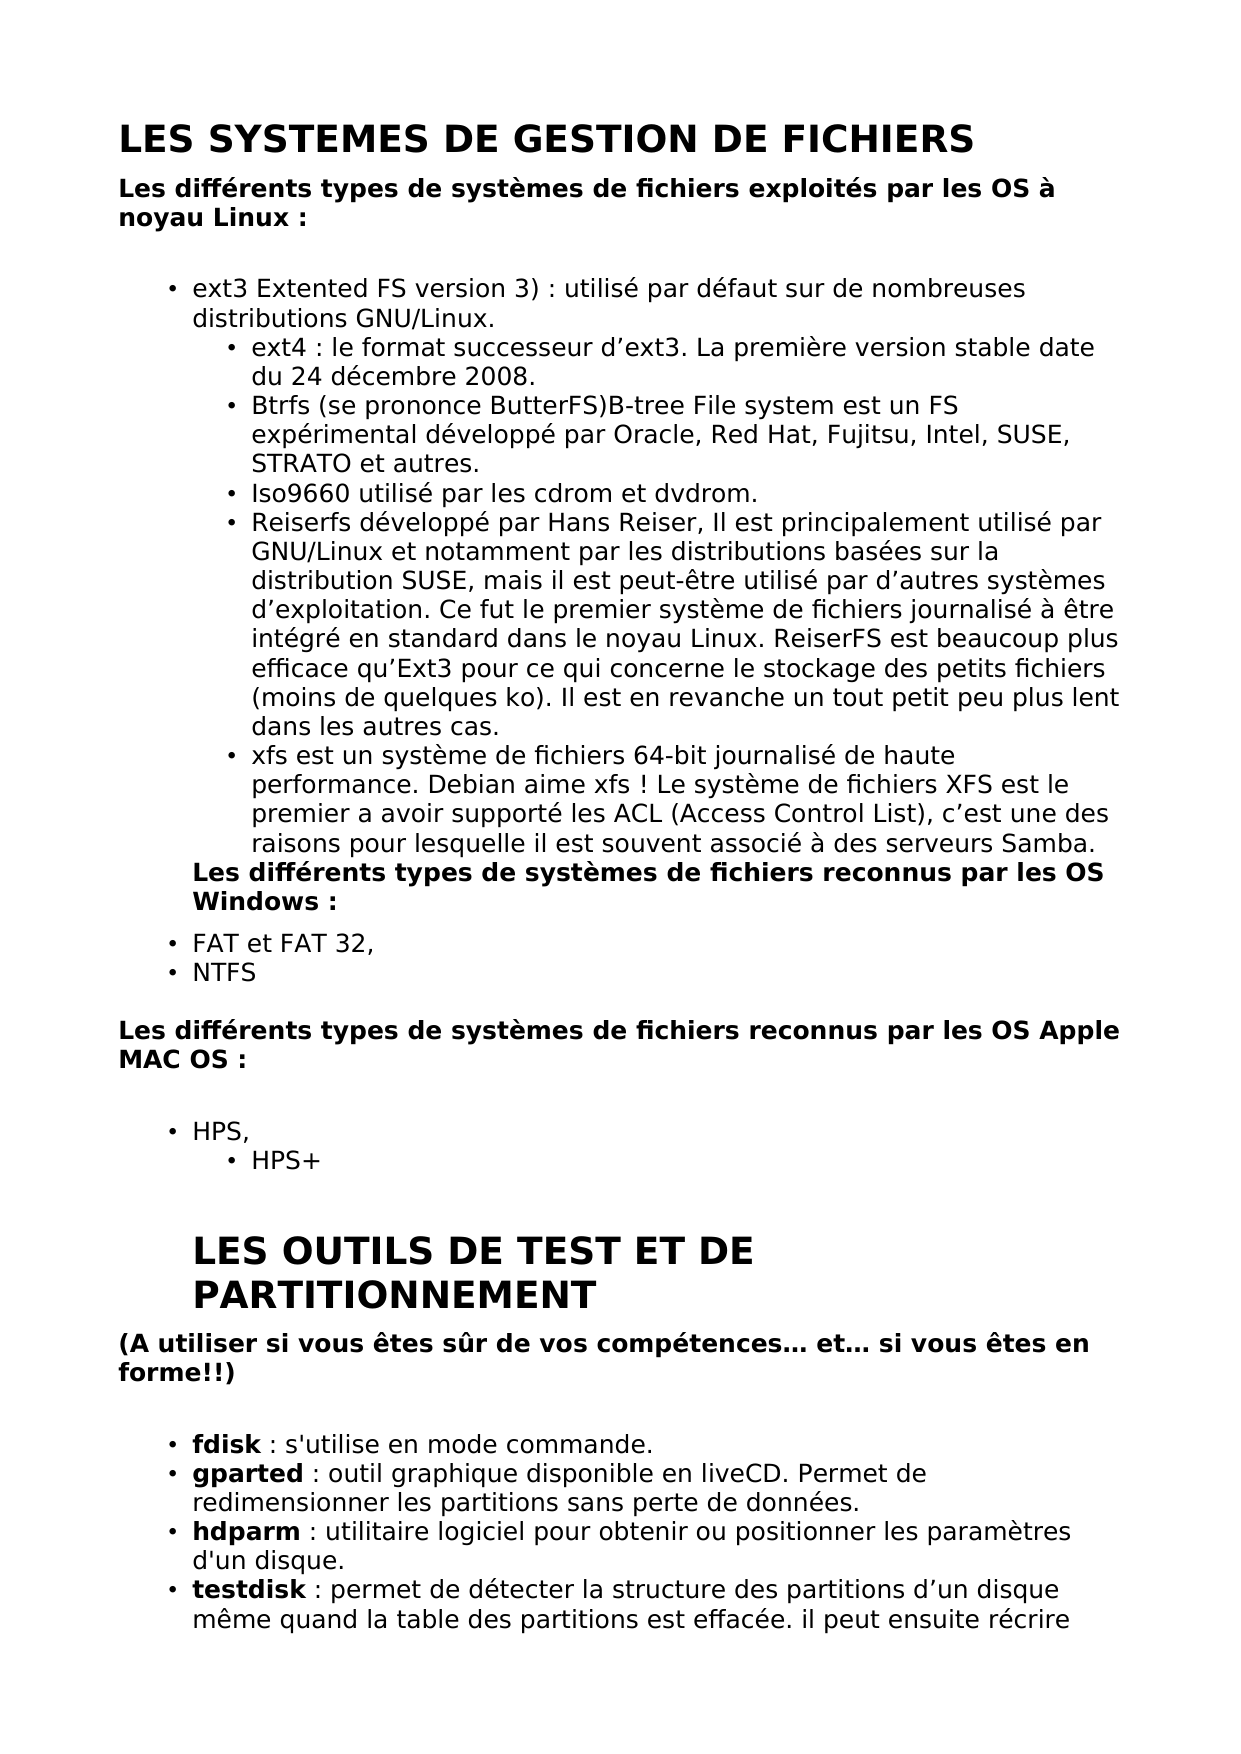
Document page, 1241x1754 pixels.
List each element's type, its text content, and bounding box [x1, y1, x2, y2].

text Les différents types de systèmes de fichiers reconnus par les OS Apple MAC OS : [118, 1017, 1122, 1075]
list NTFS [177, 958, 1122, 987]
list HPS, [177, 1117, 1122, 1146]
list hdparm : utilitaire logiciel pour obtenir ou positionner les paramètres d'un disque. [177, 1517, 1122, 1576]
subtitle LES OUTILS DE TEST ET DE PARTITIONNEMENT [177, 1230, 1122, 1317]
list testdisk : permet de détecter la structure des partitions d’un disque même quand la table des partitions est effacée. il peut ensuite récrire [177, 1576, 1122, 1634]
list ext3 Extented FS version 3) : utilisé par défaut sur de nombreuses distributions GNU/Linux. [177, 274, 1122, 333]
subtitle LES SYSTEMES DE GESTION DE FICHIERS [118, 118, 1122, 162]
list xfs est un système de fichiers 64-bit journalisé de haute performance. Debian aime xfs ! Le système de fichiers XFS est le premier a avoir supporté les ACL (Access Control List), c’est une des raisons pour lesquelle il est souvent associé à des serveurs Samba. [236, 741, 1122, 858]
list FAT et FAT 32, [177, 929, 1122, 958]
list gparted : outil graphique disponible en liveCD. Permet de redimensionner les partitions sans perte de données. [177, 1459, 1122, 1517]
list Les différents types de systèmes de fichiers reconnus par les OS Windows : [177, 858, 1122, 916]
list HPS+ [236, 1146, 1122, 1175]
list Btrfs (se prononce ButterFS)B-tree File system est un FS expérimental développé par Oracle, Red Hat, Fujitsu, Intel, SUSE, STRATO et autres. [236, 391, 1122, 479]
list Reiserfs développé par Hans Reiser, Il est principalement utilisé par GNU/Linux et notamment par les distributions basées sur la distribution SUSE, mais il est peut-être utilisé par d’autres systèmes d’exploitation. Ce fut le premier système de fichiers journalisé à être intégré en standard dans le noyau Linux. ReiserFS est beaucoup plus efficace qu’Ext3 pour ce qui concerne le stockage des petits fichiers (moins de quelques ko). Il est en revanche un tout petit peu plus lent dans les autres cas. [236, 508, 1122, 741]
text (A utiliser si vous êtes sûr de vos compétences… et… si vous êtes en forme!!) [118, 1329, 1122, 1388]
text Les différents types de systèmes de fichiers exploités par les OS à noyau Linux : [118, 174, 1122, 233]
list Iso9660 utilisé par les cdrom et dvdrom. [236, 479, 1122, 508]
list fdisk : s'utilise en mode commande. [177, 1430, 1122, 1459]
list ext4 : le format successeur d’ext3. La première version stable date du 24 décembre 2008. [236, 333, 1122, 391]
